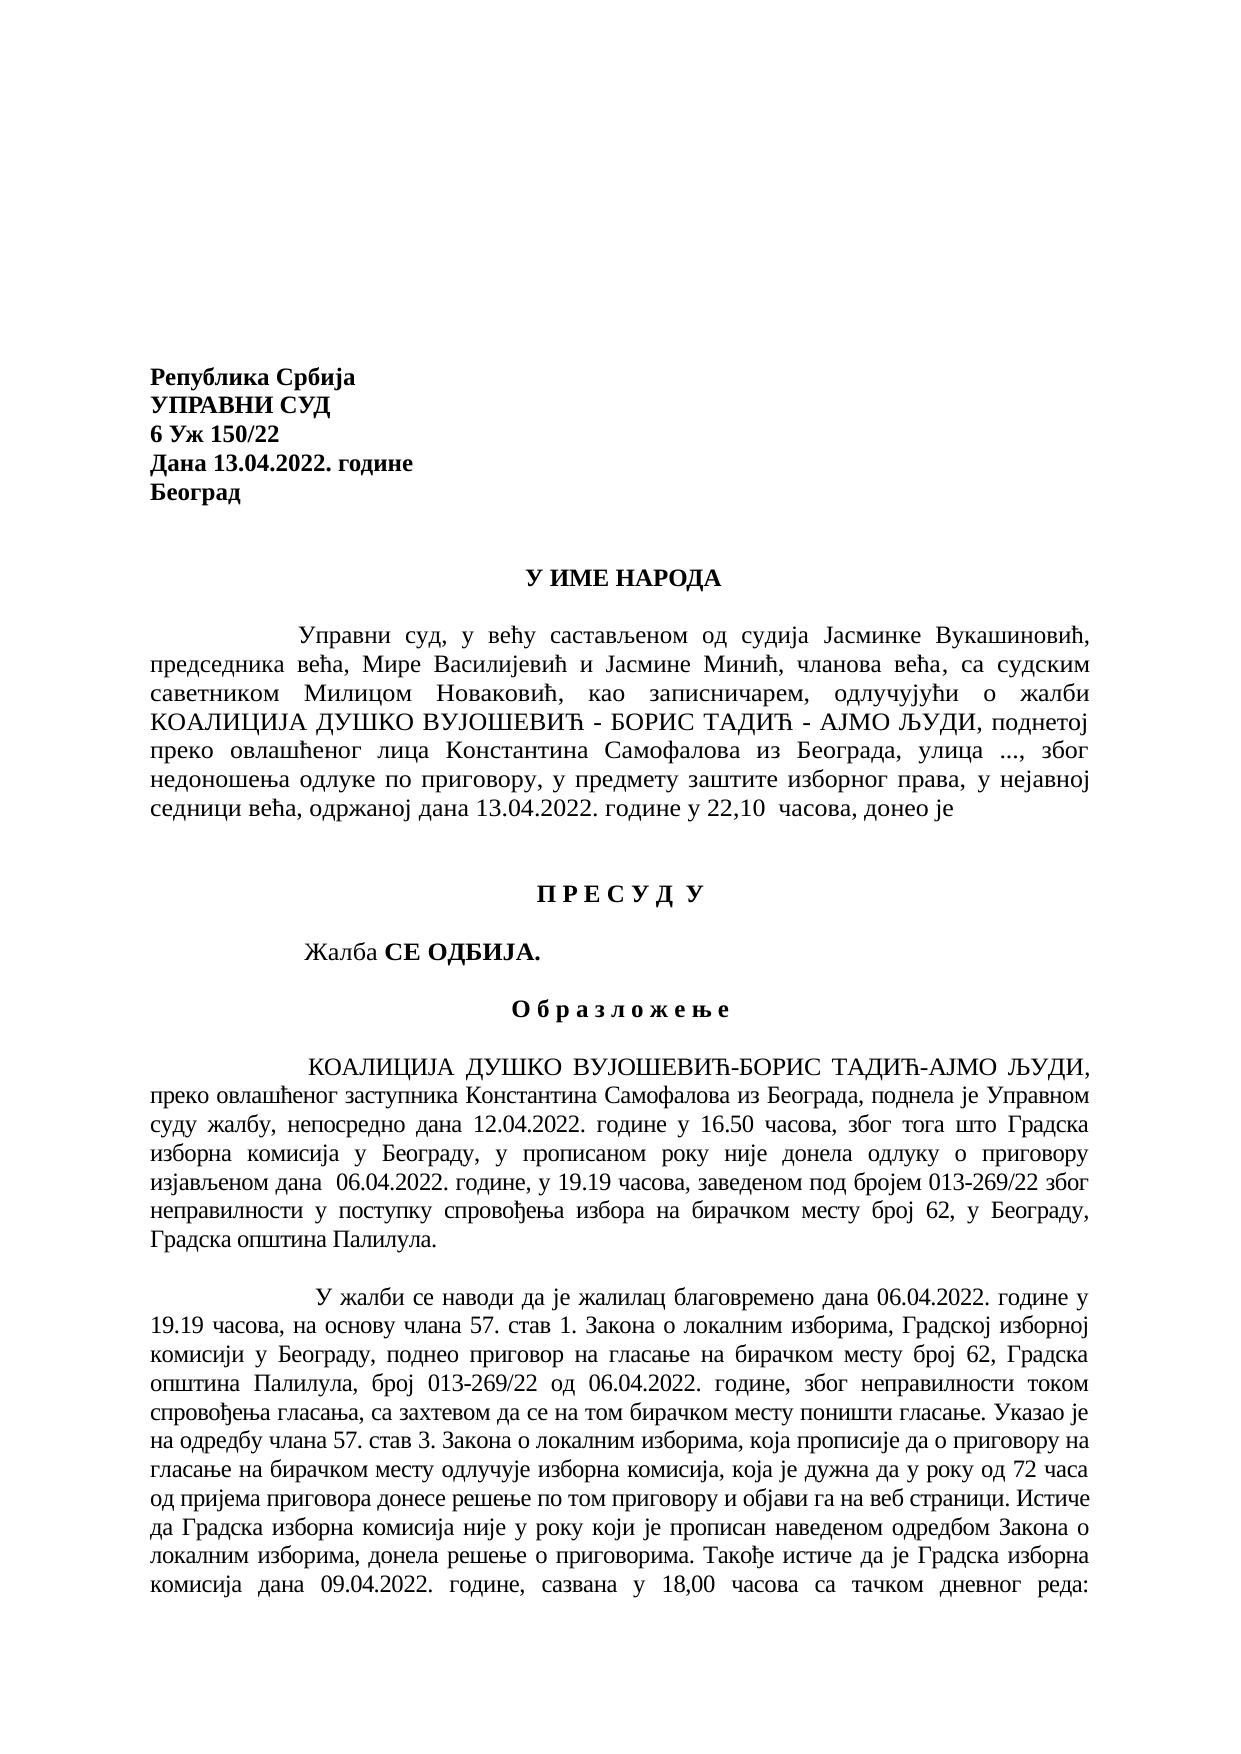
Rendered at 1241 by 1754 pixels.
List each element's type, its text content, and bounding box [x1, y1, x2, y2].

text У жалби се наводи да је жалилац благовремено дана 06.04.2022. године у 19.19 часова, на основу члана 57. став 1. Закона о локалним изборима, Градској изборној комисији у Београду, поднео приговор на гласање на бирачком месту број 62, Градска општина Палилула, број 013-269/22 од 06.04.2022. године, због неправилности током спровођења гласања, са захтевом да се на том бирачком месту поништи гласање. Указао је на одредбу члана 57. став 3. Закона о локалним изборима, која прописије да о приговору на гласање на бирачком месту одлучује изборна комисија, која је дужна да у року од 72 часа од пријема приговора донесе решење по том приговору и објави га на веб страници. Истиче да Градска изборна комисија није у року који је прописан наведеном одредбом Закона о локалним изборима, донела решење о приговорима. Такође истиче да је Градска изборна комисија дана 09.04.2022. године, сазвана у 18,00 часова са тачком дневног реда: [150, 1282, 1090, 1598]
text П Р Е С У Д У [150, 879, 1090, 908]
text КОАЛИЦИЈА ДУШКО ВУЈОШЕВИЋ-БОРИС ТАДИЋ-АЈМО ЉУДИ, преко овлашћеног заступника Константина Самофалова из Београда, поднела је Управном суду жалбу, непосредно дана 12.04.2022. године у 16.50 часова, због тога што Градска изборна комисија у Београду, у прописаном року није донела одлуку о приговору изјављеном дана 06.04.2022. године, у 19.19 часова, заведеном под бројем 013-269/22 због неправилности у поступку спровођења избора на бирачком месту број 62, у Београду, Градска општина Палилула. [150, 1052, 1090, 1253]
text О б р а з л о ж е њ е [150, 994, 1090, 1023]
text Дана 13.04.2022. године [150, 448, 1090, 477]
text У ИМЕ НАРОДА [150, 563, 1090, 592]
text Београд [150, 477, 1090, 506]
text 6 Уж 150/22 [150, 419, 1090, 448]
text УПРАВНИ СУД [150, 391, 1090, 419]
text Република Србија [150, 148, 1090, 391]
text Жалба СЕ ОДБИЈА. [150, 937, 1090, 966]
text Управни суд, у већу састављеном од судија Јасминке Вукашиновић, председника већа, Мире Василијевић и Јасмине Минић, чланова већа, са судским саветником Милицом Новаковић, као записничарем, одлучујући о жалби КОАЛИЦИЈА ДУШКО ВУЈОШЕВИЋ - БОРИС ТАДИЋ - АЈМО ЉУДИ, поднетој преко овлашћеног лица Константина Самофалова из Београда, улица ..., због недоношења одлуке по приговору, у предмету заштите изборног права, у нејавној седници већа, одржаној дана 13.04.2022. године у 22,10 часова, донео је [150, 621, 1090, 822]
